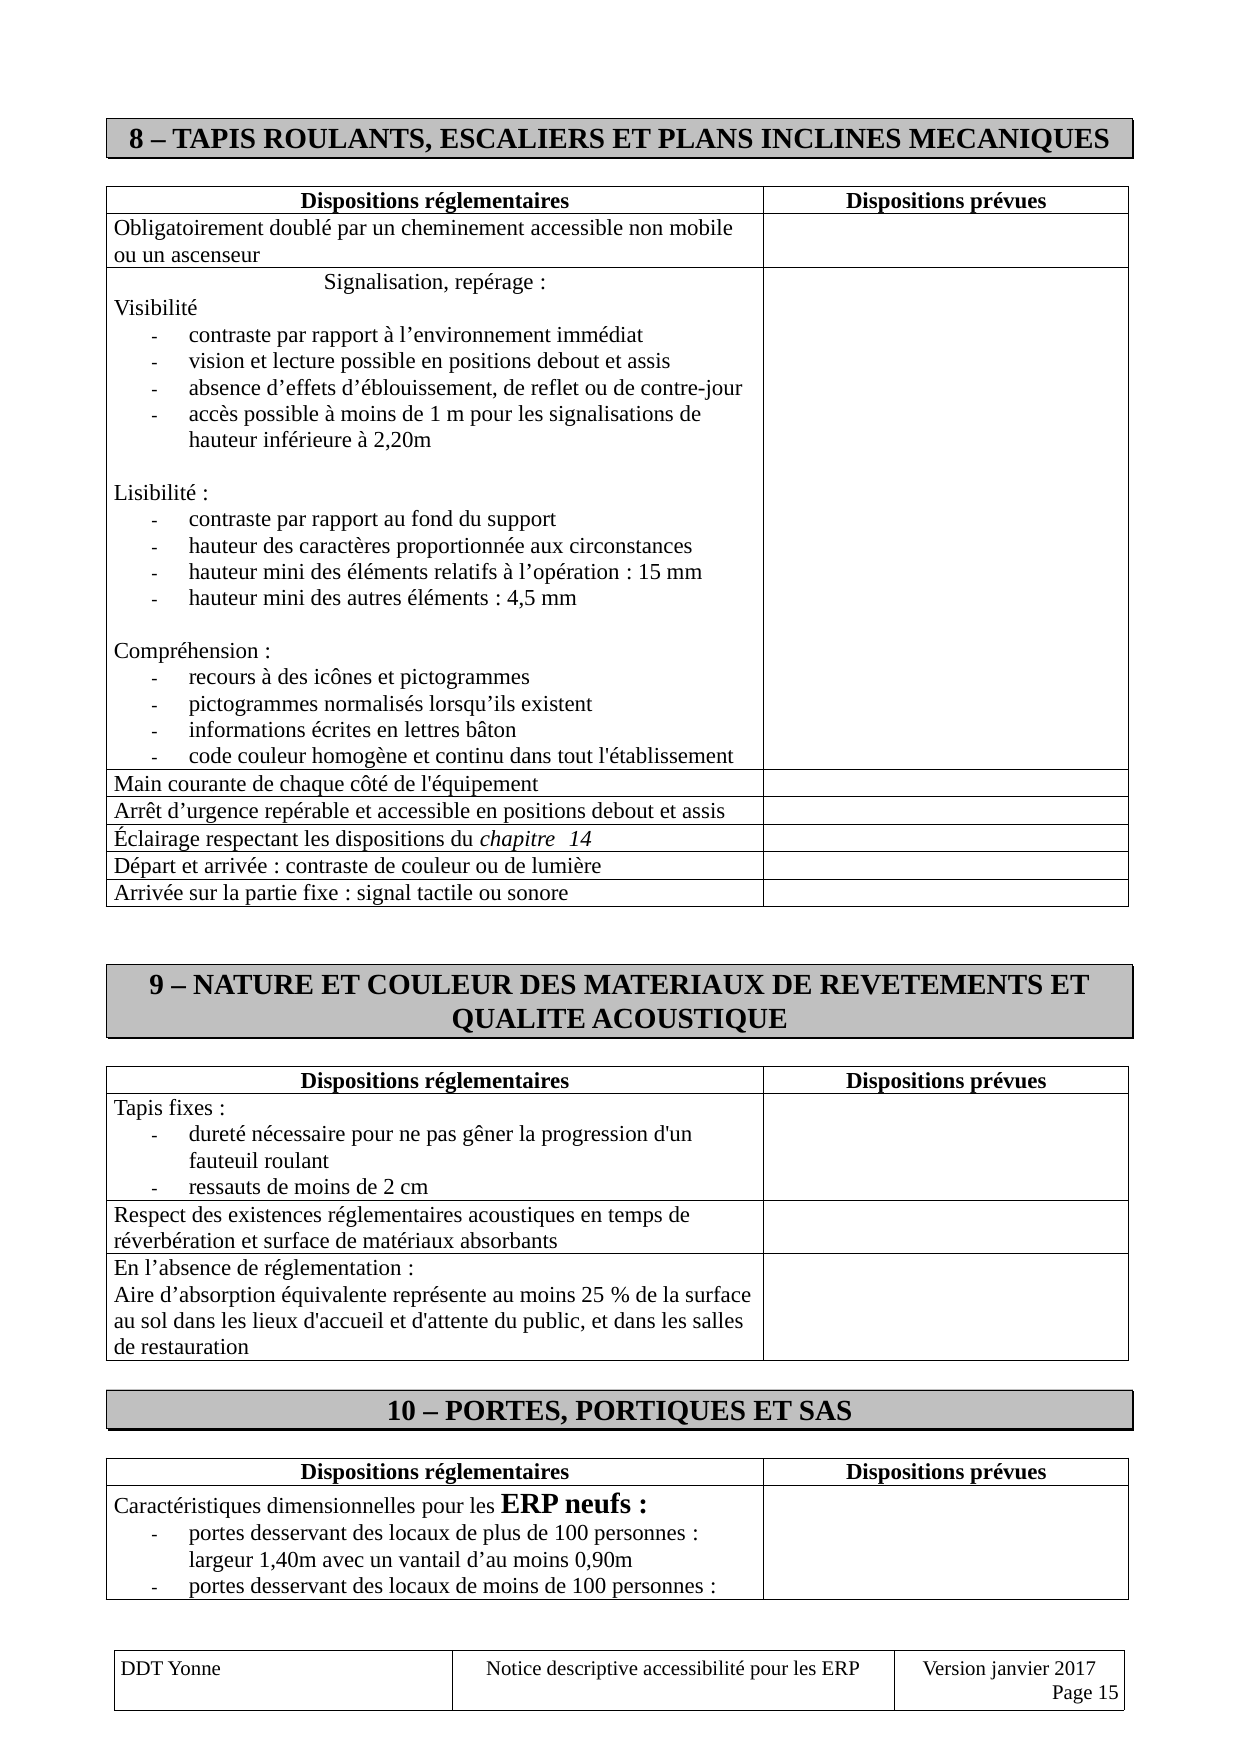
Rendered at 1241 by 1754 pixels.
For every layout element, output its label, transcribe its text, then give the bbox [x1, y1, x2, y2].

table_cell Arrivée sur la partie fixe : signal tactile ou sonore [107, 880, 763, 906]
table_cell Obligatoirement doublé par un cheminement accessible non mobile ou un ascenseur [107, 214, 763, 267]
table_header Dispositions prévues [764, 1067, 1128, 1093]
table_cell Respect des existences réglementaires acoustiques en temps de réverbération et surface de matériaux absorbants [107, 1201, 763, 1253]
table_cell [764, 1094, 1128, 1199]
table_cell Signalisation, repérage : Visibilité contraste par rapport à l’environnement immédiat vision et lecture possible en positions debout et assis absence d’effets d’éblouissement, de reflet ou de contre-jour accès possible à moins de 1 m pour les signalisations de hauteur inférieure à 2,20m Lisibilité : contraste par rapport au fond du support hauteur des caractères proportionnée aux circonstances hauteur mini des éléments relatifs à l’opération : 15 mm hauteur mini des autres éléments : 4,5 mm Compréhension : recours à des icônes et pictogrammes pictogrammes normalisés lorsqu’ils existent informations écrites en lettres bâton code couleur homogène et continu dans tout l'établissement [107, 268, 763, 769]
table_cell Tapis fixes : dureté nécessaire pour ne pas gêner la progression d'un fauteuil roulant ressauts de moins de 2 cm [107, 1094, 763, 1199]
table_header Dispositions réglementaires [107, 1067, 763, 1093]
table_header Dispositions prévues [764, 187, 1128, 213]
table_cell [764, 1486, 1128, 1598]
table_cell Arrêt d’urgence repérable et accessible en positions debout et assis [107, 797, 763, 824]
table_cell En l’absence de réglementation : Aire d’absorption équivalente représente au moins 25 % de la surface au sol dans les lieux d'accueil et d'attente du public, et dans les salles de restauration [107, 1254, 763, 1360]
text 8 – TAPIS ROULANTS, ESCALIERS ET PLANS INCLINES MECANIQUES [107, 119, 1132, 157]
table_cell [764, 797, 1128, 824]
table_cell [764, 1254, 1128, 1360]
text 9 – NATURE ET COULEUR DES MATERIAUX DE REVETEMENTS ET QUALITE ACOUSTIQUE [107, 965, 1132, 1037]
table_cell [764, 770, 1128, 796]
table_cell [764, 825, 1128, 851]
table_header Dispositions réglementaires [107, 1459, 763, 1485]
table_cell [764, 1201, 1128, 1253]
table_cell Caractéristiques dimensionnelles pour les ERP neufs : portes desservant des locaux de plus de 100 personnes : largeur 1,40m avec un vantail d’au moins 0,90m portes desservant des locaux de moins de 100 personnes : [107, 1486, 763, 1598]
table_header Dispositions prévues [764, 1459, 1128, 1485]
table_cell Départ et arrivée : contraste de couleur ou de lumière [107, 852, 763, 878]
table_cell [764, 880, 1128, 906]
table_cell [764, 214, 1128, 267]
table_cell Éclairage respectant les dispositions du chapitre 14 [107, 825, 763, 851]
table_cell [764, 268, 1128, 769]
table_cell Main courante de chaque côté de l'équipement [107, 770, 763, 796]
text 10 – PORTES, PORTIQUES ET SAS [107, 1391, 1132, 1428]
table_cell [764, 852, 1128, 878]
table_header Dispositions réglementaires [107, 187, 763, 213]
